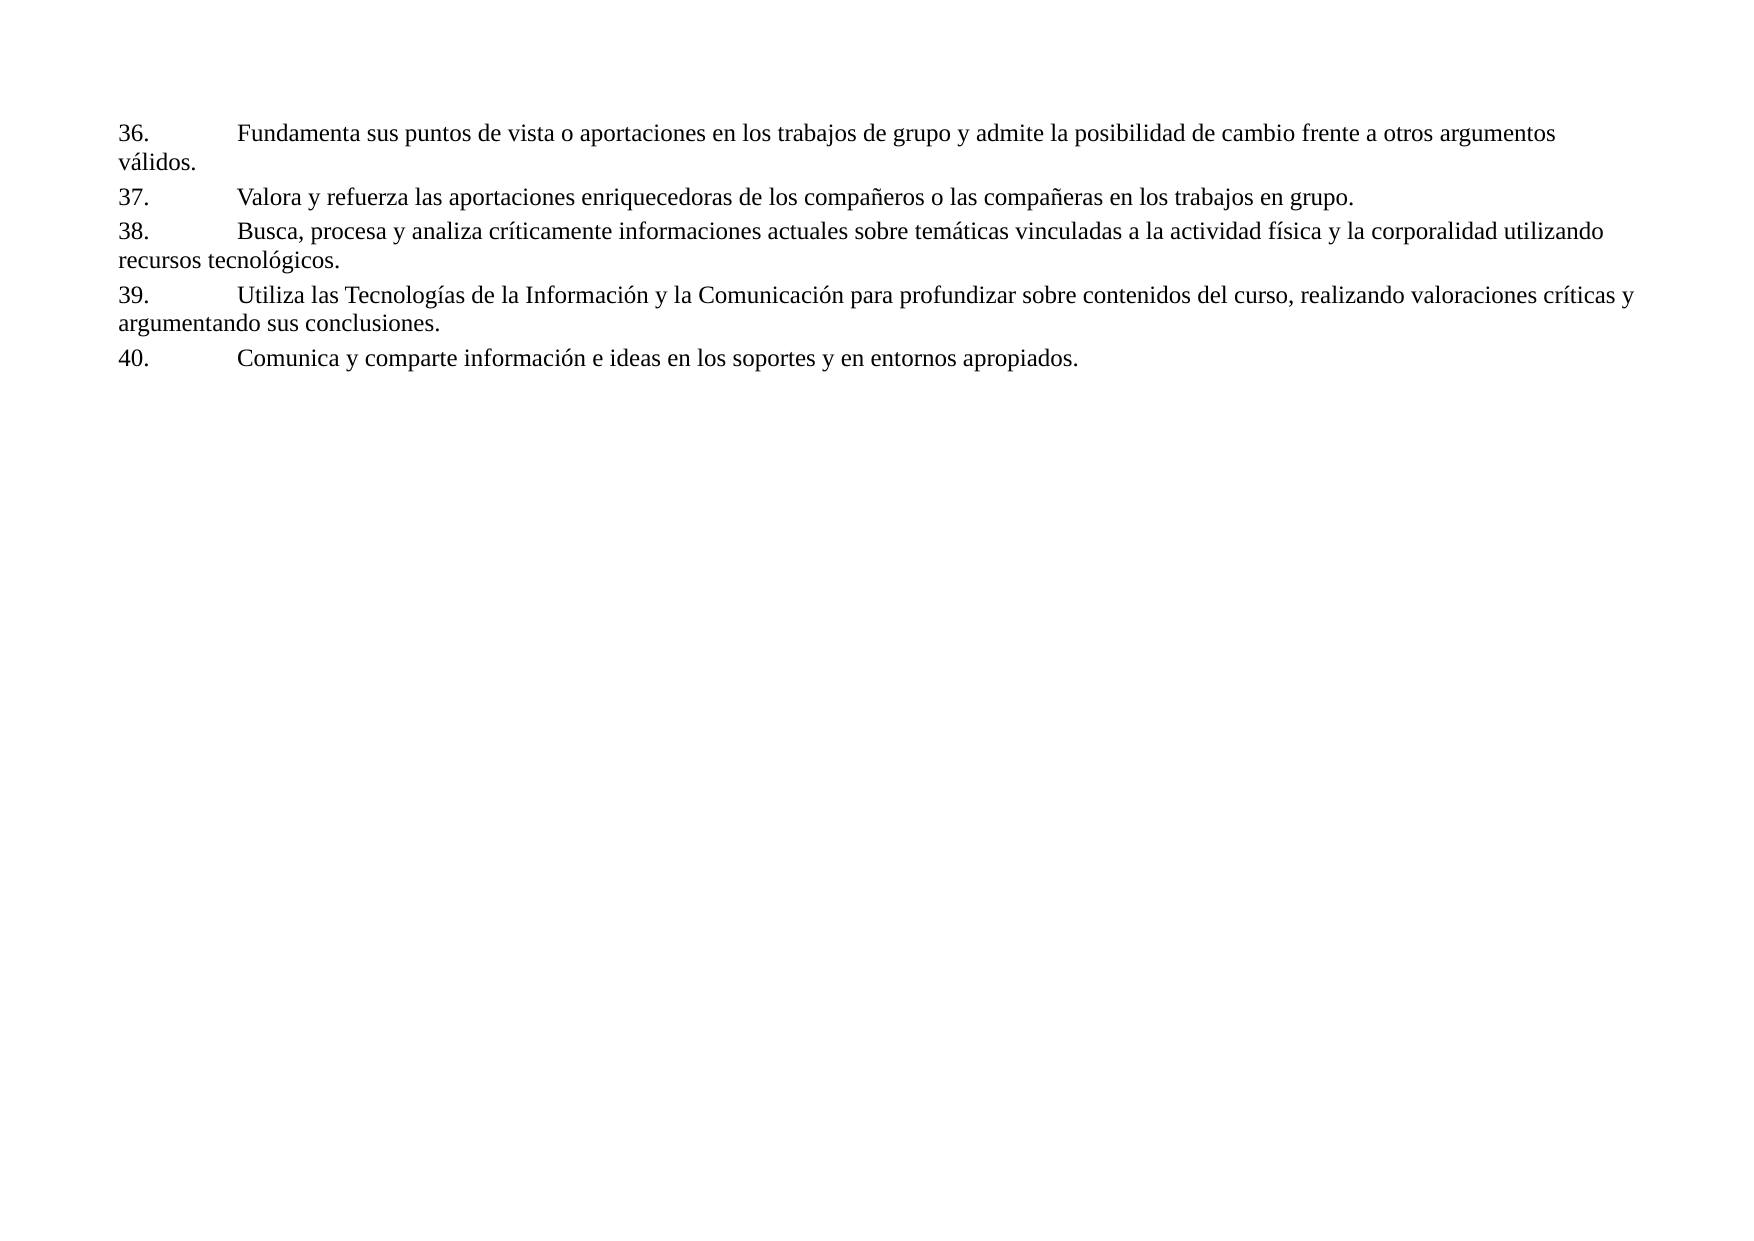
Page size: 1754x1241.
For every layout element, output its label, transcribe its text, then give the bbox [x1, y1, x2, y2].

text 39. Utiliza las Tecnologías de la Información y la Comunicación para profundizar sobre contenidos del curso, realizando valoraciones críticas y argumentando sus conclusiones. [118, 280, 1636, 337]
text 36. Fundamenta sus puntos de vista o aportaciones en los trabajos de grupo y admite la posibilidad de cambio frente a otros argumentos válidos. [118, 118, 1636, 176]
text 40. Comunica y comparte información e ideas en los soportes y en entornos apropiados. [118, 343, 1636, 372]
text 38. Busca, procesa y analiza críticamente informaciones actuales sobre temáticas vinculadas a la actividad física y la corporalidad utilizando recursos tecnológicos. [118, 216, 1636, 274]
text 37. Valora y refuerza las aportaciones enriquecedoras de los compañeros o las compañeras en los trabajos en grupo. [118, 182, 1636, 210]
